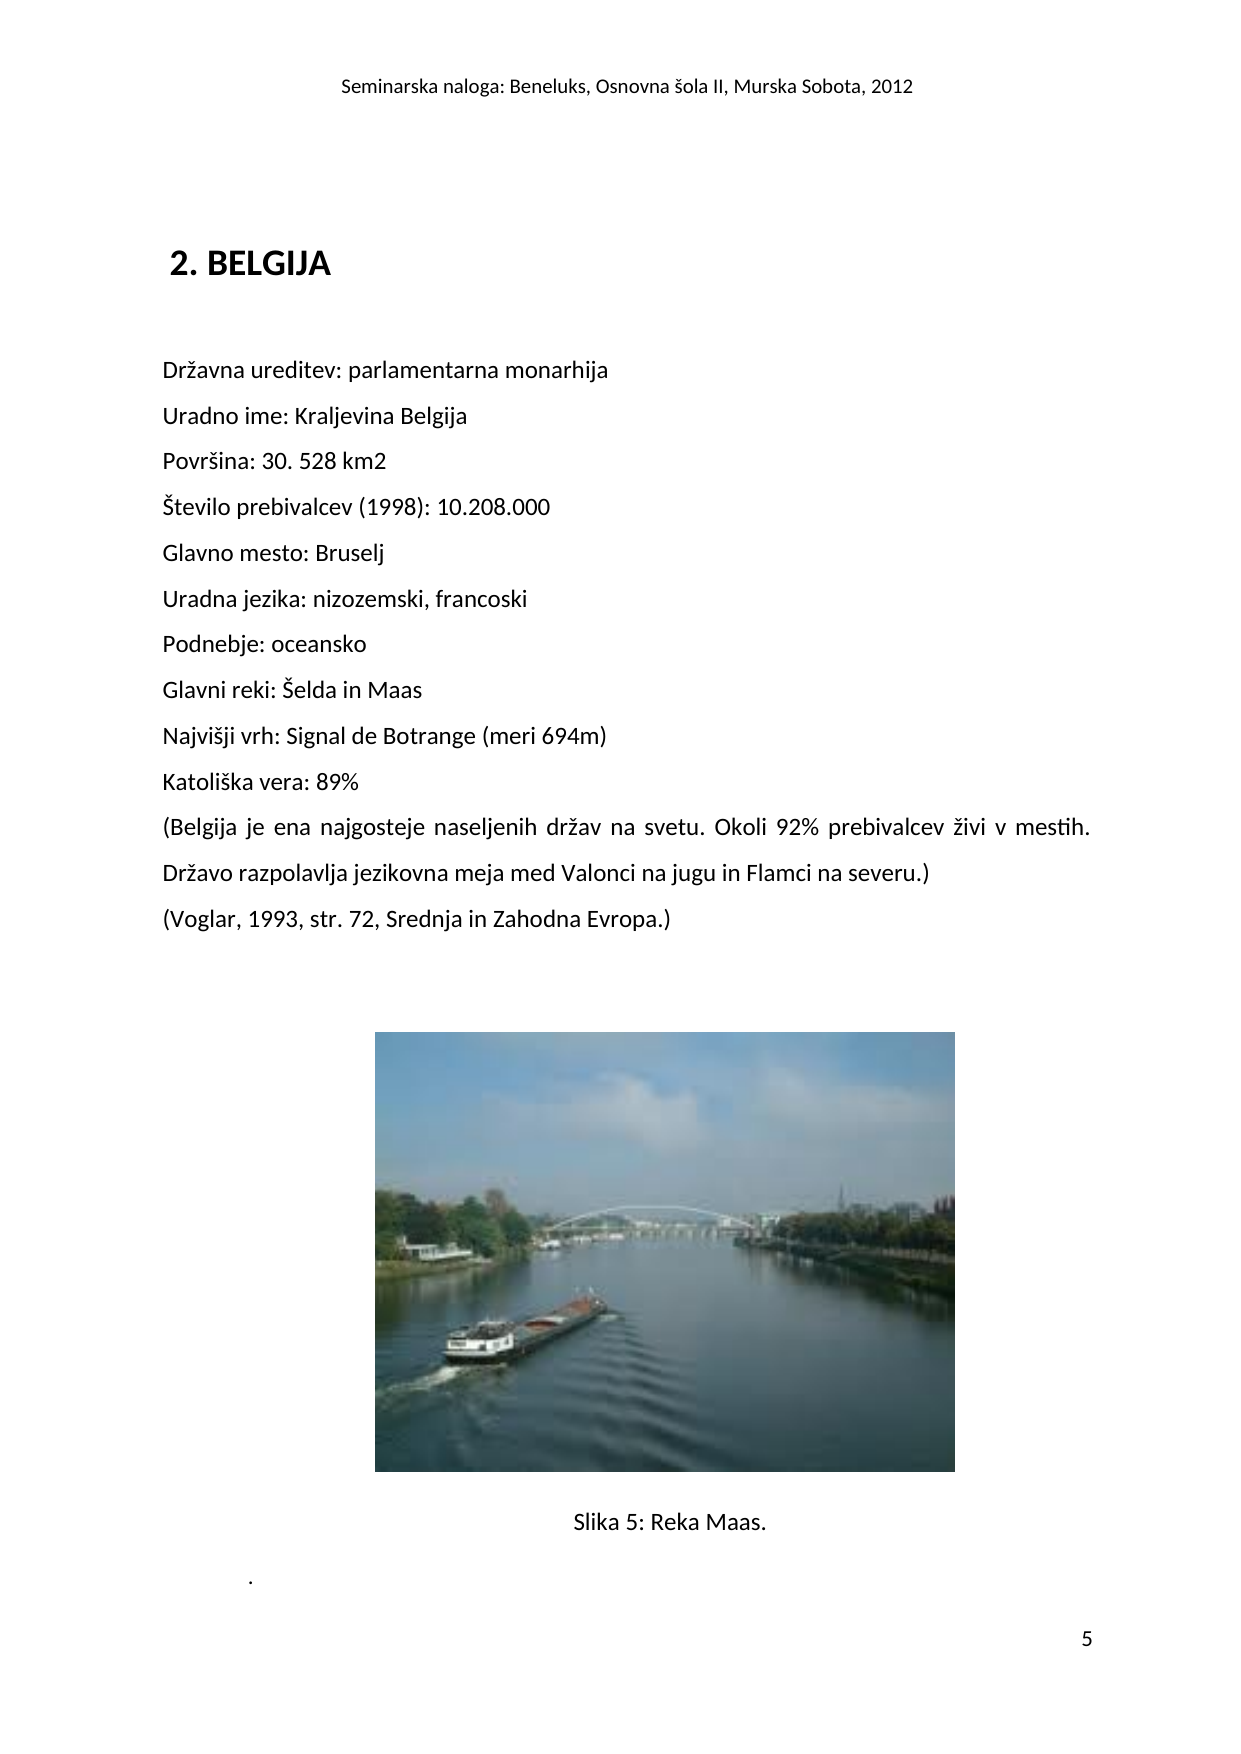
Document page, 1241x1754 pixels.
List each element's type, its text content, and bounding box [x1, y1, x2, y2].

list Državna ureditev: parlamentarna monarhija [162, 354, 1093, 384]
list . [237, 1562, 1093, 1590]
list Površina: 30. 528 km2 [162, 446, 1093, 476]
list Glavni reki: Šelda in Maas [162, 674, 1093, 705]
list (Voglar, 1993, str. 72, Srednja in Zahodna Evropa.) [162, 903, 1093, 933]
list Podnebje: oceansko [162, 628, 1093, 659]
picture [375, 1032, 955, 1472]
text Slika 5: Reka Maas. [162, 1506, 1093, 1537]
list Uradna jezika: nizozemski, francoski [162, 583, 1093, 613]
list (Belgija je ena najgosteje naseljenih držav na svetu. Okoli 92% prebivalcev živi v mestih. Državo razpolavlja jezikovna meja med Valonci na jugu in Flamci na severu.) [162, 811, 1093, 888]
subtitle BELGIJA [169, 238, 1093, 284]
list Katoliška vera: 89% [162, 766, 1093, 796]
list Število prebivalcev (1998): 10.208.000 [162, 491, 1093, 522]
list Uradno ime: Kraljevina Belgija [162, 400, 1093, 430]
list Glavno mesto: Bruselj [162, 537, 1093, 567]
list Najvišji vrh: Signal de Botrange (meri 694m) [162, 720, 1093, 750]
